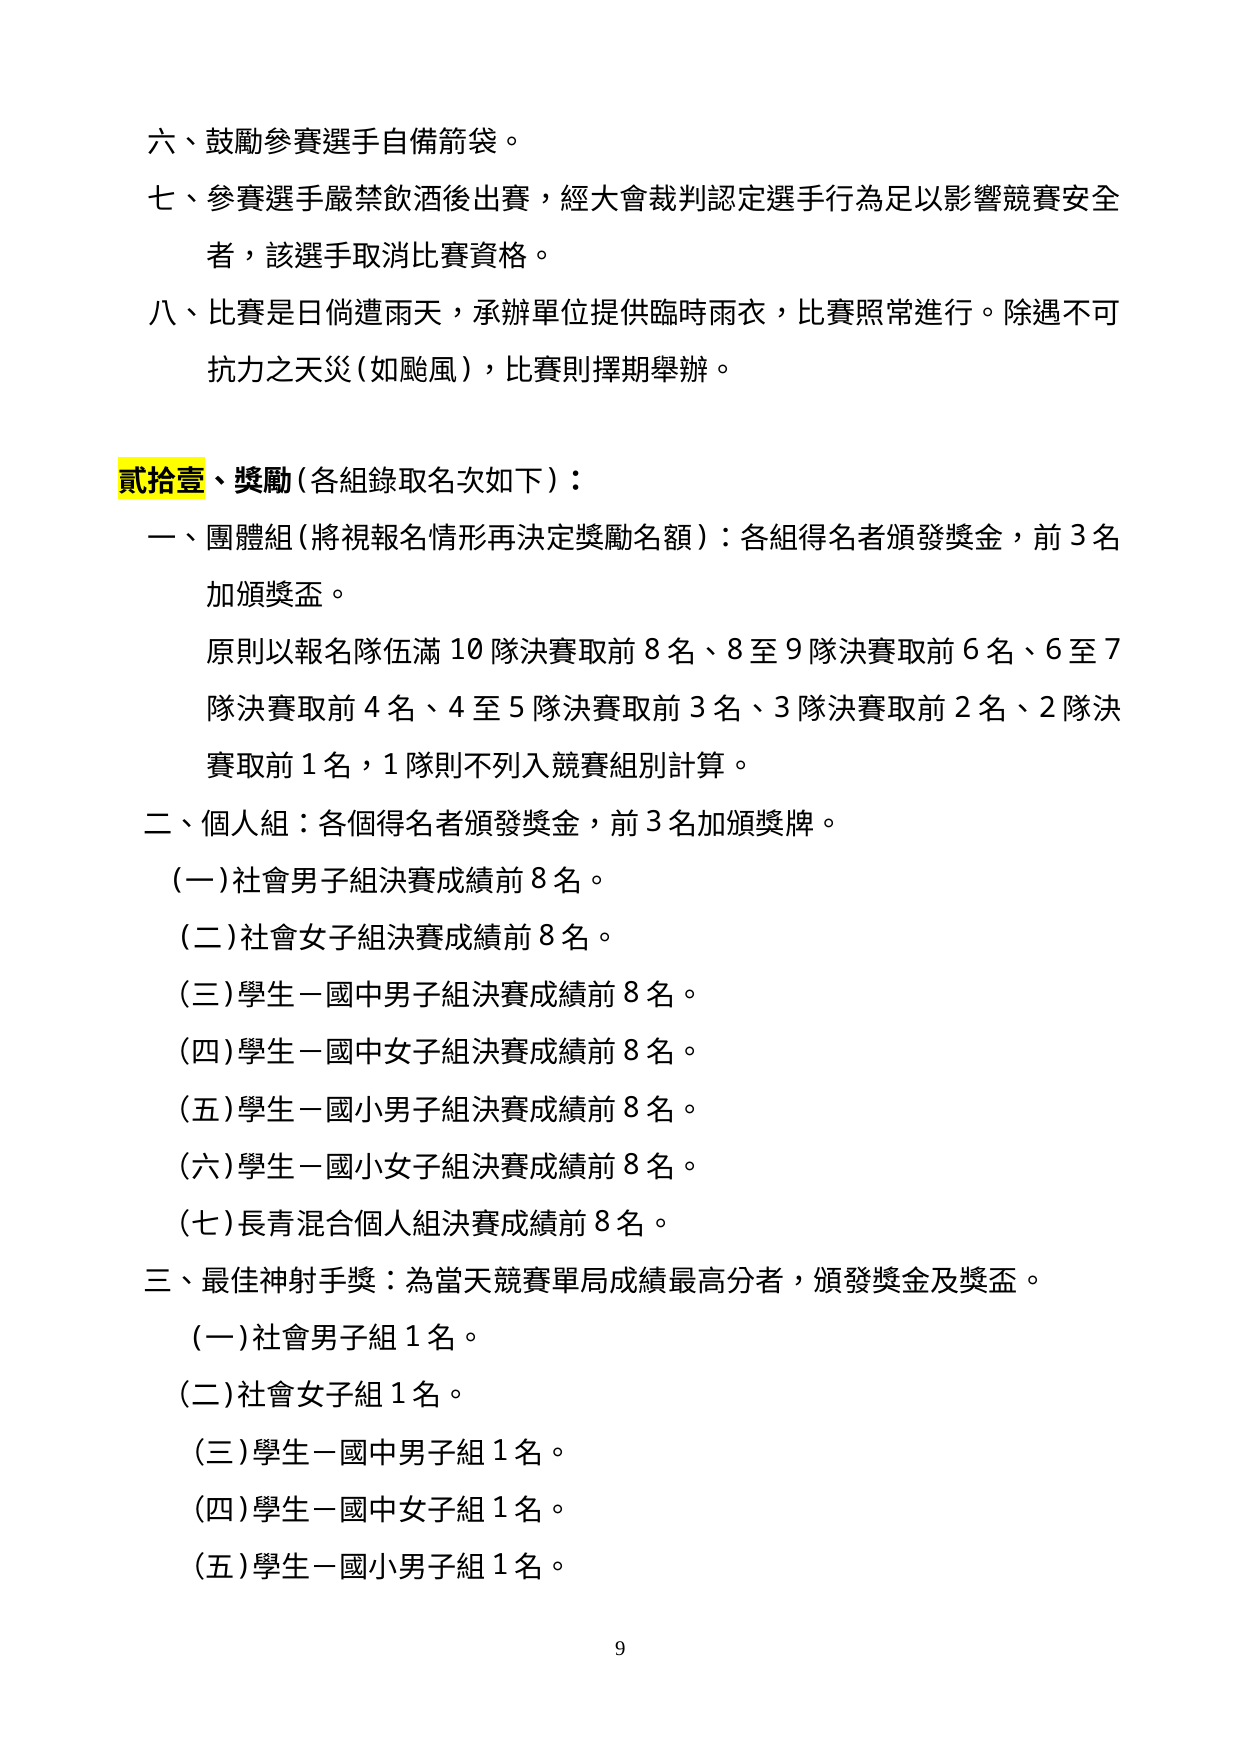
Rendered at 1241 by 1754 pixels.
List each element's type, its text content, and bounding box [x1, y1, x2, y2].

subtitle （六)學生－國小女子組決賽成績前8名。 [118, 1143, 1122, 1186]
subtitle （三)學生－國中男子組1名。 [118, 1429, 1122, 1472]
subtitle 八、比賽是日倘遭雨天，承辦單位提供臨時雨衣，比賽照常進行。除遇不可抗力之天災(如颱風)，比賽則擇期舉辦。 [119, 289, 1122, 389]
subtitle (二)社會女子組決賽成績前8名。 [118, 914, 1122, 957]
subtitle （四)學生－國中女子組1名。 [118, 1486, 1122, 1529]
subtitle (一)社會男子組1名。 [118, 1315, 1122, 1357]
subtitle 一、團體組(將視報名情形再決定獎勵名額)：各組得名者頒發獎金，前3名加頒獎盃。 [118, 514, 1122, 614]
subtitle 貳拾壹、獎勵(各組錄取名次如下)： [118, 457, 1122, 499]
subtitle 原則以報名隊伍滿10隊決賽取前8名、8至9隊決賽取前6名、6至7隊決賽取前4名、4至5隊決賽取前3名、3隊決賽取前2名、2隊決賽取前1名，1隊則不列入競賽組別計算。 [206, 629, 1122, 785]
subtitle （五)學生－國小男子組決賽成績前8名。 [118, 1086, 1122, 1128]
subtitle （三)學生－國中男子組決賽成績前8名。 [118, 972, 1122, 1014]
subtitle 三、最佳神射手獎：為當天競賽單局成績最高分者，頒發獎金及獎盃。 [118, 1258, 1122, 1300]
subtitle 二、個人組：各個得名者頒發獎金，前3名加頒獎牌。 [118, 800, 1122, 843]
subtitle （五)學生－國小男子組1名。 [118, 1543, 1122, 1586]
subtitle （二)社會女子組1名。 [118, 1372, 1122, 1414]
subtitle （四)學生－國中女子組決賽成績前8名。 [118, 1029, 1122, 1071]
subtitle （七)長青混合個人組決賽成績前8名。 [118, 1201, 1122, 1243]
subtitle 六、鼓勵參賽選手自備箭袋。 [118, 118, 1122, 160]
subtitle 七、參賽選手嚴禁飲酒後出賽，經大會裁判認定選手行為足以影響競賽安全者，該選手取消比賽資格。 [118, 175, 1122, 274]
subtitle (一)社會男子組決賽成績前8名。 [118, 857, 1122, 900]
